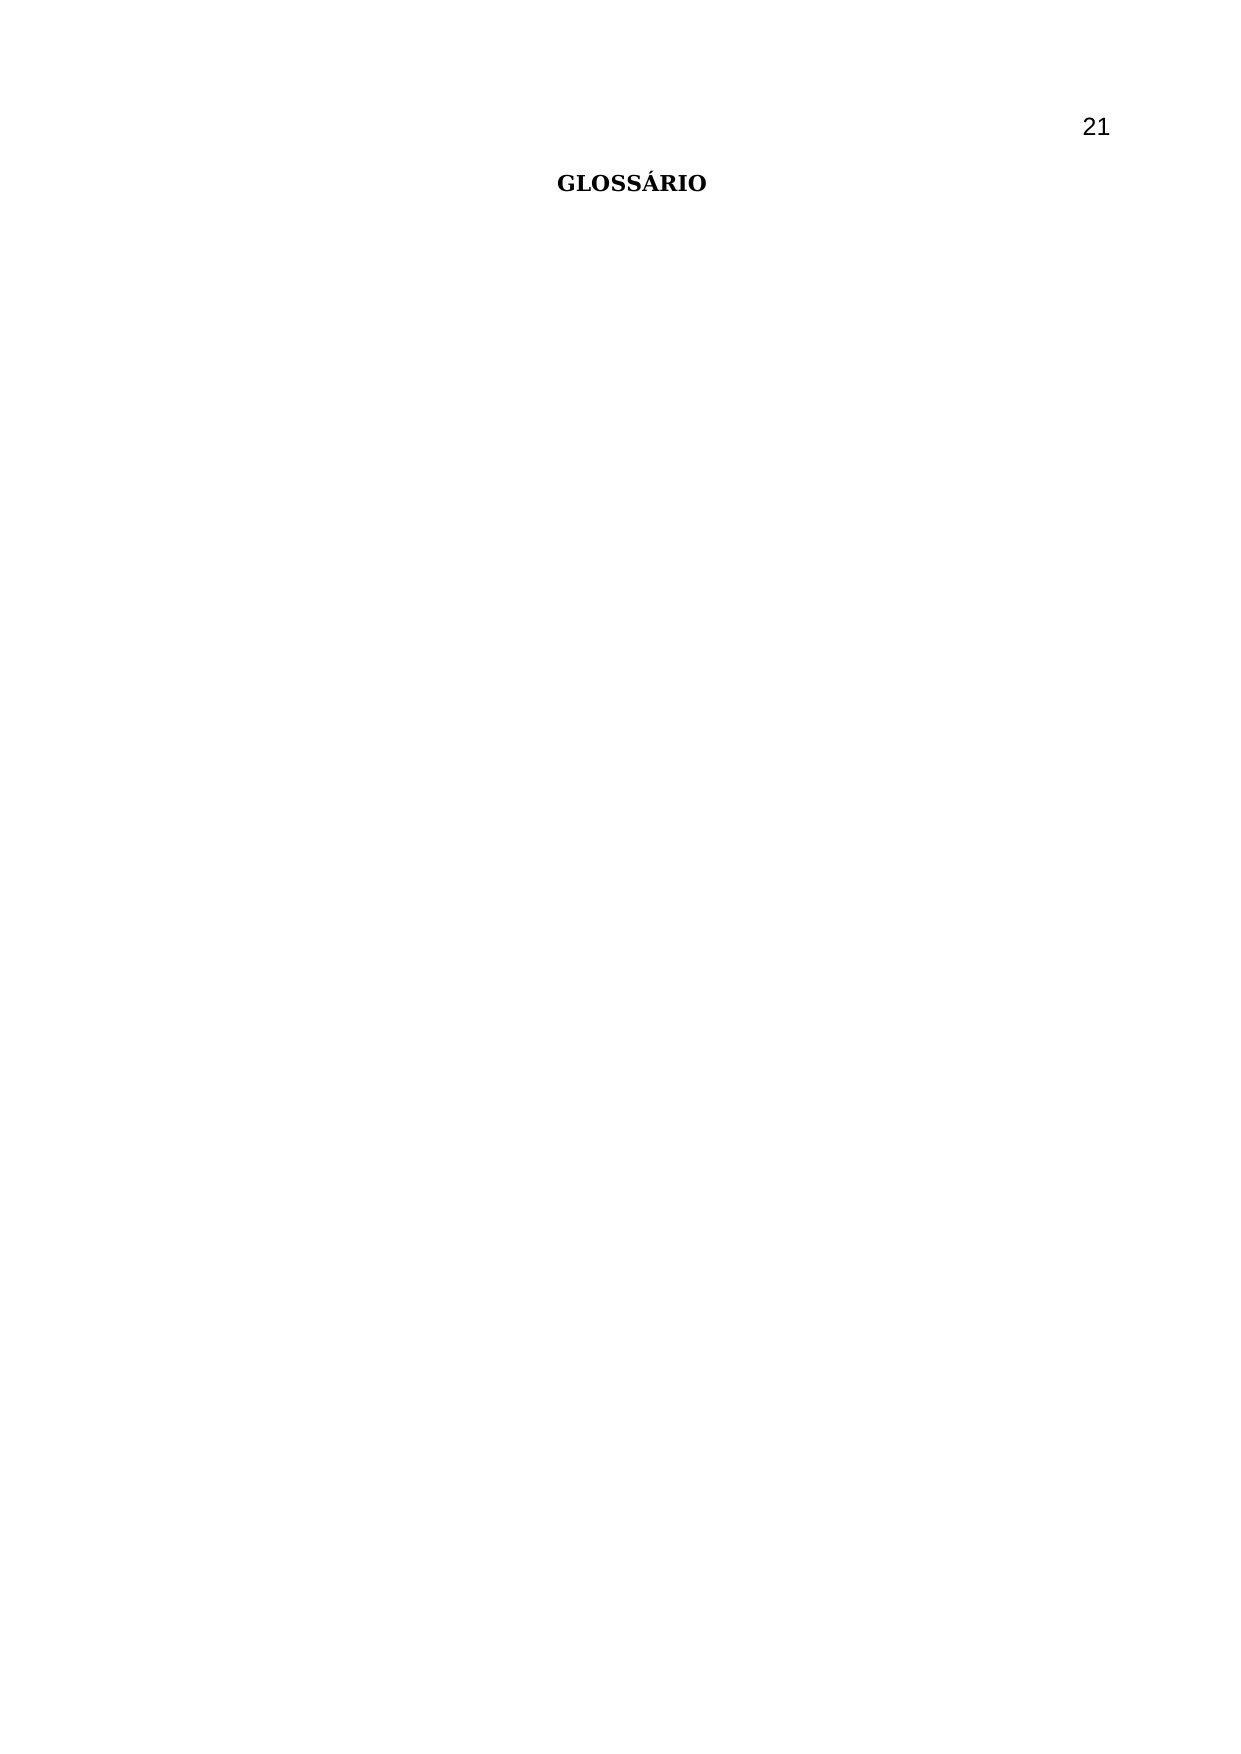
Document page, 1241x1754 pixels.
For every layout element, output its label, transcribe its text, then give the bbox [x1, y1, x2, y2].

table_cell [295, 458, 1110, 485]
table_header GLOSSÁRIO [154, 171, 1110, 289]
table_cell [154, 373, 295, 401]
table_cell [154, 317, 295, 345]
table_cell [154, 401, 295, 429]
table_cell [154, 429, 295, 457]
table_cell [295, 317, 1110, 345]
table_cell [295, 401, 1110, 429]
table_cell [295, 429, 1110, 457]
table_cell [295, 289, 1110, 317]
table_cell [295, 345, 1110, 373]
table_cell [295, 373, 1110, 401]
table_cell [154, 458, 295, 485]
table_cell [154, 289, 295, 317]
table_cell [154, 345, 295, 373]
